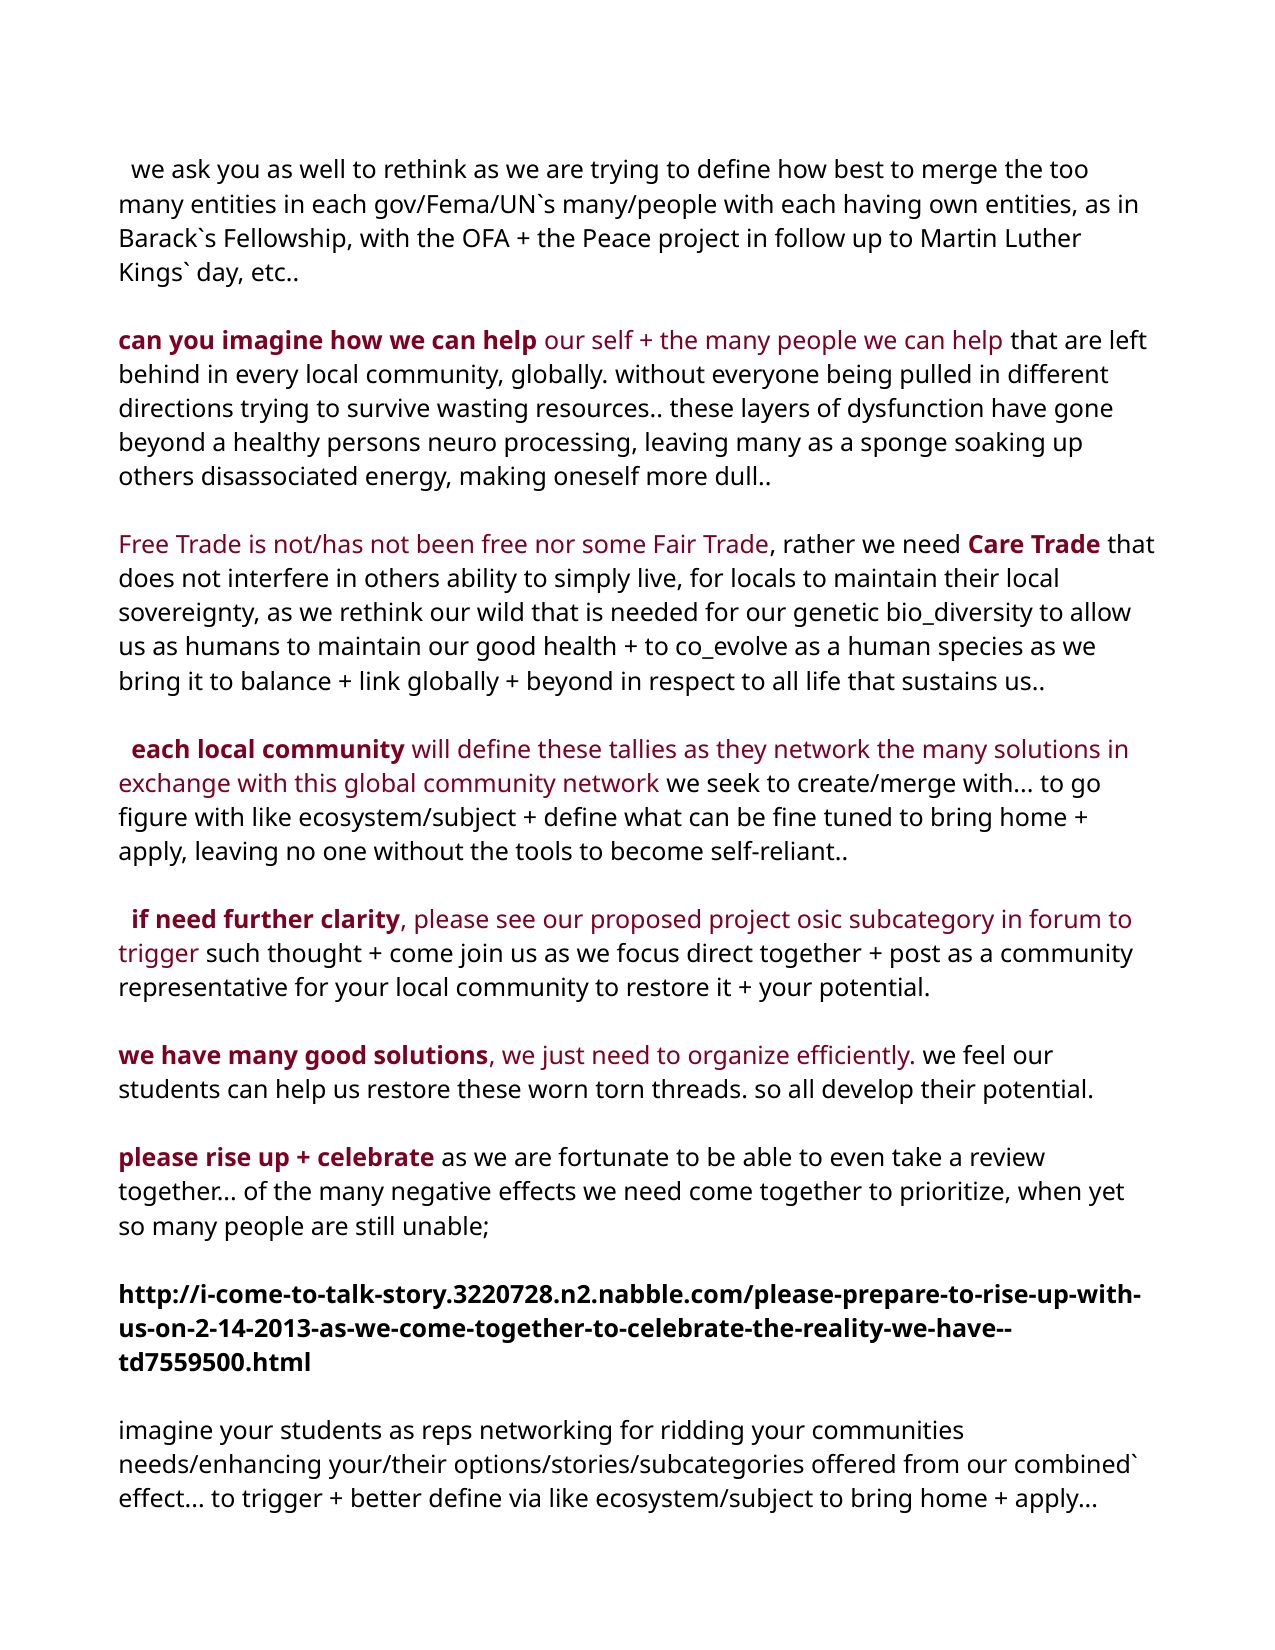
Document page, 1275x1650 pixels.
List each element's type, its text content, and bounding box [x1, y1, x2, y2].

text imagine your students as reps networking for ridding your communities needs/enhancing your/their options/stories/subcategories offered from our combined` effect... to trigger + better define via like ecosystem/subject to bring home + apply... [118, 1412, 1157, 1515]
text we ask you as well to rethink as we are trying to define how best to merge the too many entities in each gov/Fema/UN`s many/people with each having own entities, as in Barack`s Fellowship, with the OFA + the Peace project in follow up to Martin Luther Kings` day, etc.. can you imagine how we can help our self + the many people we can help that are left behind in every local community, globally. without everyone being pulled in different directions trying to survive wasting resources.. these layers of dysfunction have gone beyond a healthy persons neuro processing, leaving many as a sponge soaking up others disassociated energy, making oneself more dull.. Free Trade is not/has not been free nor some Fair Trade, rather we need Care Trade that does not interfere in others ability to simply live, for locals to maintain their local sovereignty, as we rethink our wild that is needed for our genetic bio_diversity to allow us as humans to maintain our good health + to co_evolve as a human species as we bring it to balance + link globally + beyond in respect to all life that sustains us.. [118, 118, 1157, 697]
text each local community will define these tallies as they network the many solutions in exchange with this global community network we seek to create/merge with... to go figure with like ecosystem/subject + define what can be fine tuned to bring home + apply, leaving no one without the tools to become self-reliant.. if need further clarity, please see our proposed project osic subcategory in forum to trigger such thought + come join us as we focus direct together + post as a community representative for your local community to restore it + your potential. we have many good solutions, we just need to organize efficiently. we feel our students can help us restore these worn torn threads. so all develop their potential. please rise up + celebrate as we are fortunate to be able to even take a review together... of the many negative effects we need come together to prioritize, when yet so many people are still unable; http://i-come-to-talk-story.3220728.n2.nabble.com/please-prepare-to-rise-up-with-us-on-2-14-2013-as-we-come-together-to-celebrate-the-reality-we-have--td7559500.html [118, 731, 1157, 1412]
